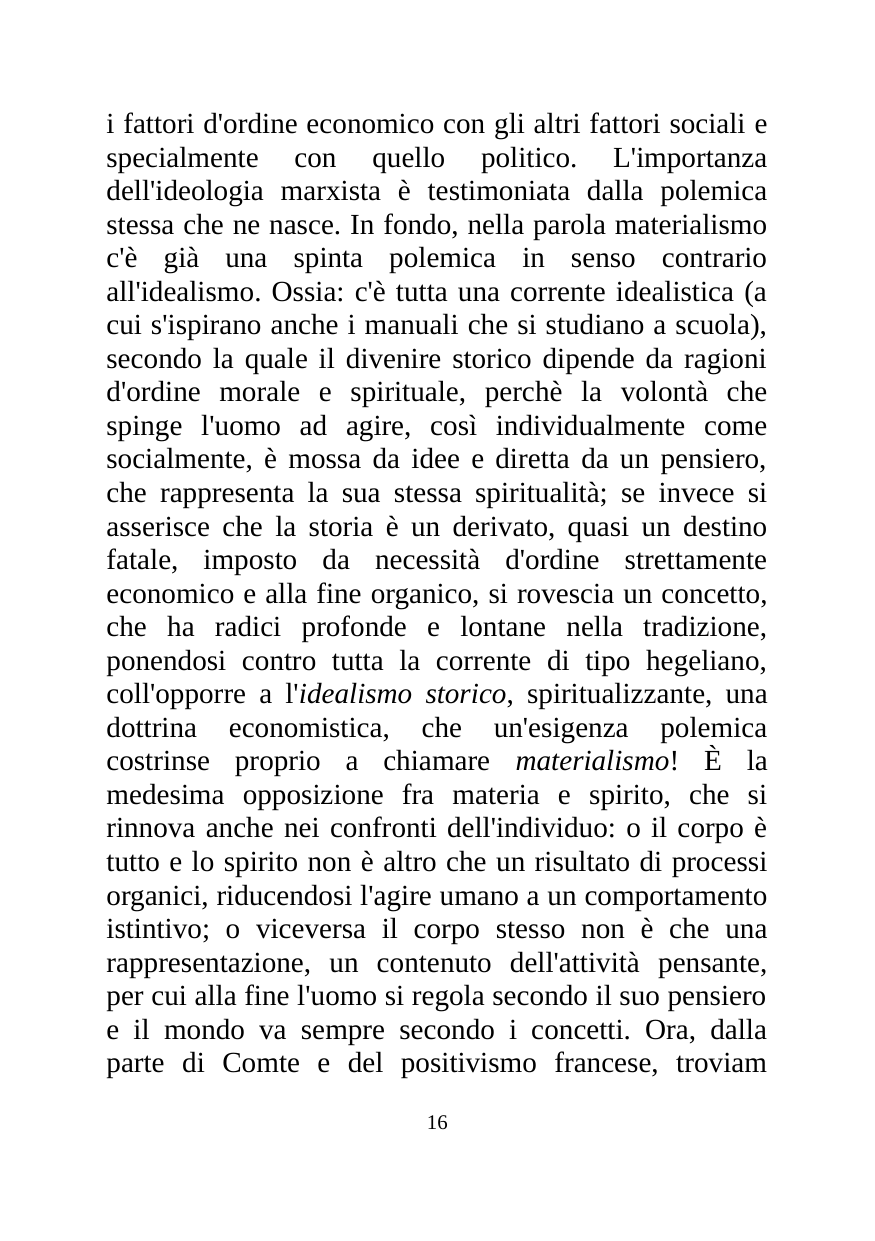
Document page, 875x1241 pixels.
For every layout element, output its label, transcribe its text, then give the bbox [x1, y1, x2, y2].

text i fattori d'ordine economico con gli altri fattori sociali e specialmente con quello politico. L'importanza dell'ideologia marxista è testimoniata dalla polemica stessa che ne nasce. In fondo, nella parola materialismo c'è già una spinta polemica in senso contrario all'idealismo. Ossia: c'è tutta una corrente idealistica (a cui s'ispirano anche i manuali che si studiano a scuola), secondo la quale il divenire storico dipende da ragioni d'ordine morale e spirituale, perchè la volontà che spinge l'uomo ad agire, così individualmente come socialmente, è mossa da idee e diretta da un pensiero, che rappresenta la sua stessa spiritualità; se invece si asserisce che la storia è un derivato, quasi un destino fatale, imposto da necessità d'ordine strettamente economico e alla fine organico, si rovescia un concetto, che ha radici profonde e lontane nella tradizione, ponendosi contro tutta la corrente di tipo hegeliano, coll'opporre a l'idealismo storico, spiritualizzante, una dottrina economistica, che un'esigenza polemica costrinse proprio a chiamare materialismo! È la medesima opposizione fra materia e spirito, che si rinnova anche nei confronti dell'individuo: o il corpo è tutto e lo spirito non è altro che un risultato di processi organici, riducendosi l'agire umano a un comportamento istintivo; o viceversa il corpo stesso non è che una rappresentazione, un contenuto dell'attività pensante, per cui alla fine l'uomo si regola secondo il suo pensiero e il mondo va sempre secondo i concetti. Ora, dalla parte di Comte e del positivismo francese, troviam [106, 106, 768, 1079]
